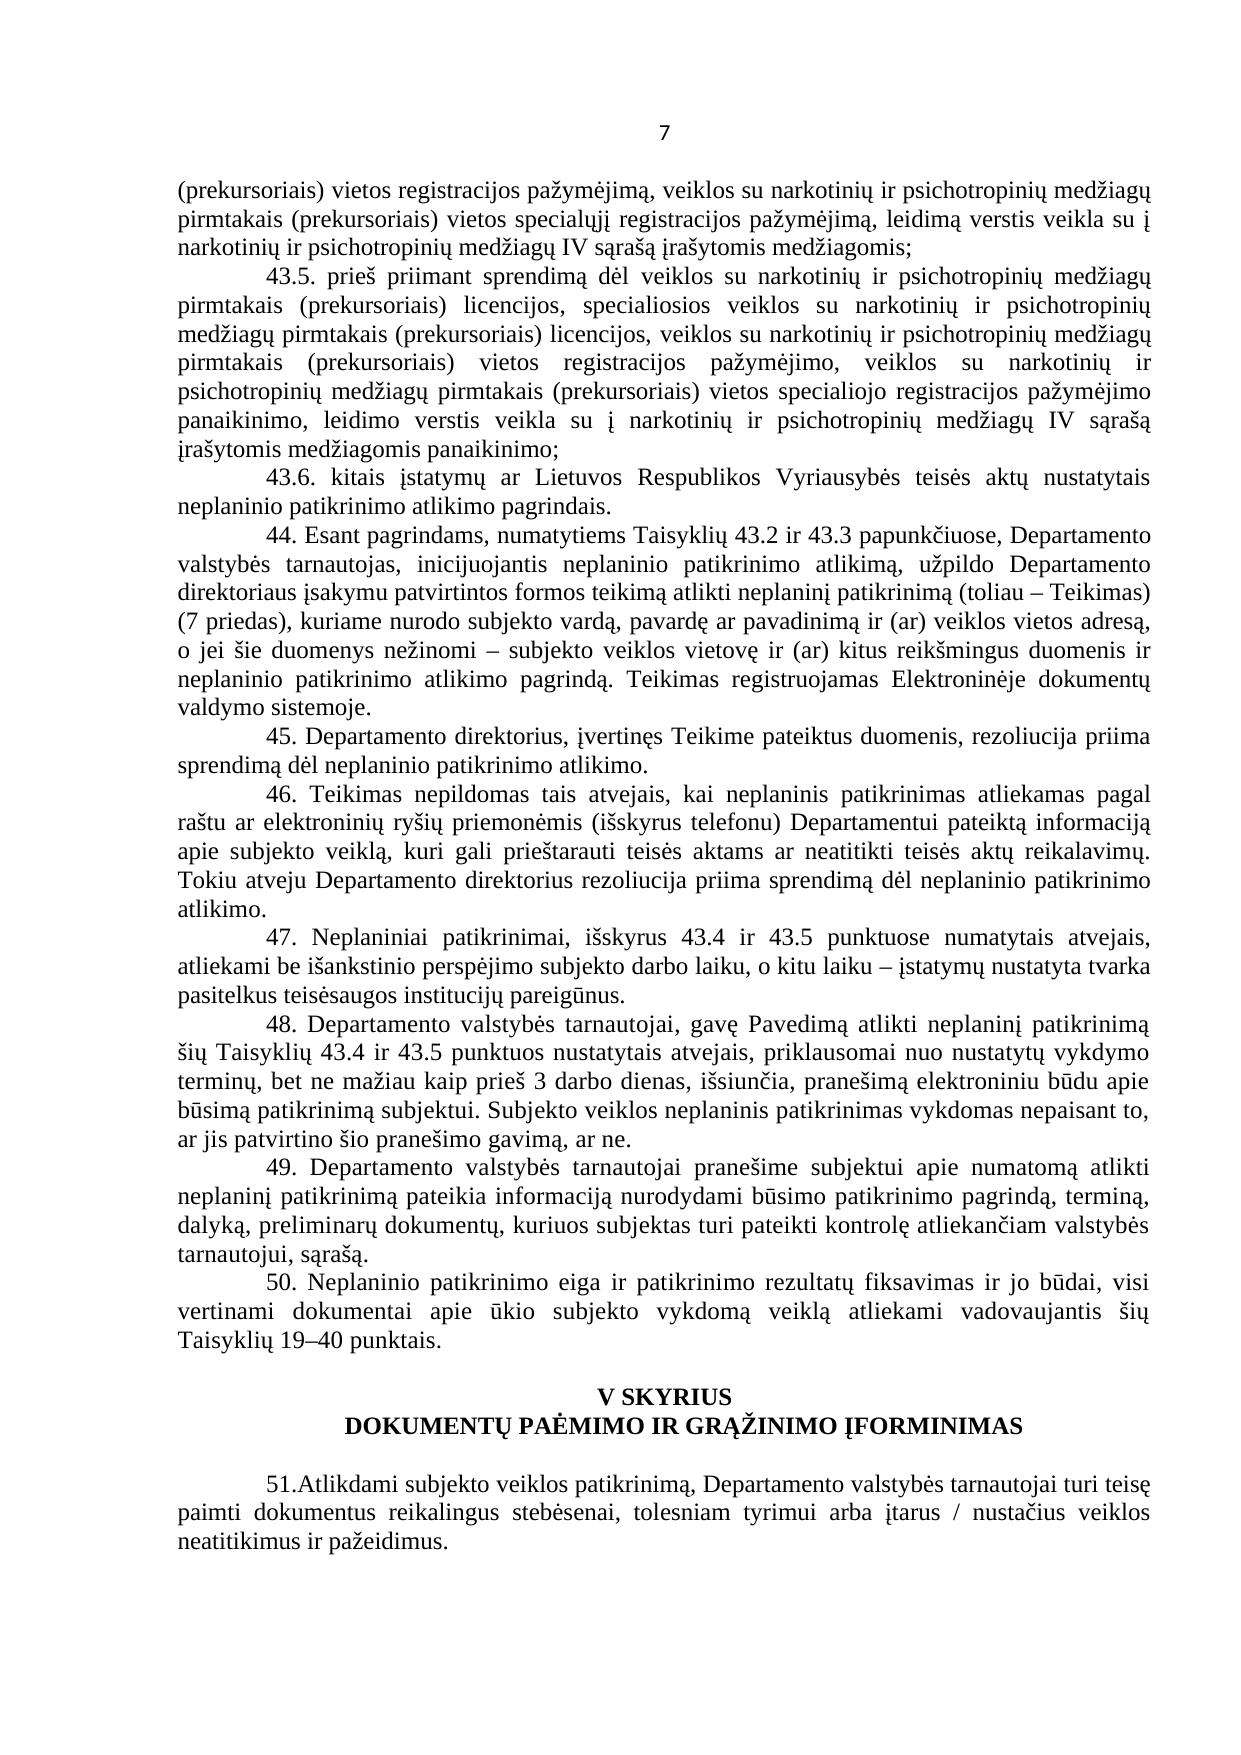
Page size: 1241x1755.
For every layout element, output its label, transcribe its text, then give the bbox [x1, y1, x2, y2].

text 46. Teikimas nepildomas tais atvejais, kai neplaninis patikrinimas atliekamas pagal raštu ar elektroninių ryšių priemonėmis (išskyrus telefonu) Departamentui pateiktą informaciją apie subjekto veiklą, kuri gali prieštarauti teisės aktams ar neatitikti teisės aktų reikalavimų. Tokiu atveju Departamento direktorius rezoliucija priima sprendimą dėl neplaninio patikrinimo atlikimo. [177, 779, 1152, 922]
text 50. Neplaninio patikrinimo eiga ir patikrinimo rezultatų fiksavimas ir jo būdai, visi vertinami dokumentai apie ūkio subjekto vykdomą veiklą atliekami vadovaujantis šių Taisyklių 19–40 punktais. [177, 1267, 1152, 1354]
text 51.Atlikdami subjekto veiklos patikrinimą, Departamento valstybės tarnautojai turi teisę paimti dokumentus reikalingus stebėsenai, tolesniam tyrimui arba įtarus / nustačius veiklos neatitikimus ir pažeidimus. [177, 1469, 1152, 1555]
text DOKUMENTŲ PAĖMIMO IR GRĄŽINIMO ĮFORMINIMAS [177, 1411, 1152, 1440]
text 45. Departamento direktorius, įvertinęs Teikime pateiktus duomenis, rezoliucija priima sprendimą dėl neplaninio patikrinimo atlikimo. [177, 721, 1152, 779]
text 47. Neplaniniai patikrinimai, išskyrus 43.4 ir 43.5 punktuose numatytais atvejais, atliekami be išankstinio perspėjimo subjekto darbo laiku, o kitu laiku – įstatymų nustatyta tvarka pasitelkus teisėsaugos institucijų pareigūnus. [177, 922, 1152, 1009]
text 43.6. kitais įstatymų ar Lietuvos Respublikos Vyriausybės teisės aktų nustatytais neplaninio patikrinimo atlikimo pagrindais. [177, 462, 1152, 520]
text 49. Departamento valstybės tarnautojai pranešime subjektui apie numatomą atlikti neplaninį patikrinimą pateikia informaciją nurodydami būsimo patikrinimo pagrindą, terminą, dalyką, preliminarų dokumentų, kuriuos subjektas turi pateikti kontrolę atliekančiam valstybės tarnautojui, sąrašą. [177, 1152, 1152, 1267]
text V SKYRIUS [177, 1382, 1152, 1411]
text 43.5. prieš priimant sprendimą dėl veiklos su narkotinių ir psichotropinių medžiagų pirmtakais (prekursoriais) licencijos, specialiosios veiklos su narkotinių ir psichotropinių medžiagų pirmtakais (prekursoriais) licencijos, veiklos su narkotinių ir psichotropinių medžiagų pirmtakais (prekursoriais) vietos registracijos pažymėjimo, veiklos su narkotinių ir psichotropinių medžiagų pirmtakais (prekursoriais) vietos specialiojo registracijos pažymėjimo panaikinimo, leidimo verstis veikla su į narkotinių ir psichotropinių medžiagų IV sąrašą įrašytomis medžiagomis panaikinimo; [177, 261, 1152, 462]
text (prekursoriais) vietos registracijos pažymėjimą, veiklos su narkotinių ir psichotropinių medžiagų pirmtakais (prekursoriais) vietos specialųjį registracijos pažymėjimą, leidimą verstis veikla su į narkotinių ir psichotropinių medžiagų IV sąrašą įrašytomis medžiagomis; [177, 175, 1152, 261]
text 44. Esant pagrindams, numatytiems Taisyklių 43.2 ir 43.3 papunkčiuose, Departamento valstybės tarnautojas, inicijuojantis neplaninio patikrinimo atlikimą, užpildo Departamento direktoriaus įsakymu patvirtintos formos teikimą atlikti neplaninį patikrinimą (toliau – Teikimas) (7 priedas), kuriame nurodo subjekto vardą, pavardę ar pavadinimą ir (ar) veiklos vietos adresą, o jei šie duomenys nežinomi – subjekto veiklos vietovę ir (ar) kitus reikšmingus duomenis ir neplaninio patikrinimo atlikimo pagrindą. Teikimas registruojamas Elektroninėje dokumentų valdymo sistemoje. [177, 520, 1152, 721]
text 48. Departamento valstybės tarnautojai, gavę Pavedimą atlikti neplaninį patikrinimą šių Taisyklių 43.4 ir 43.5 punktuos nustatytais atvejais, priklausomai nuo nustatytų vykdymo terminų, bet ne mažiau kaip prieš 3 darbo dienas, išsiunčia, pranešimą elektroniniu būdu apie būsimą patikrinimą subjektui. Subjekto veiklos neplaninis patikrinimas vykdomas nepaisant to, ar jis patvirtino šio pranešimo gavimą, ar ne. [177, 1009, 1152, 1152]
